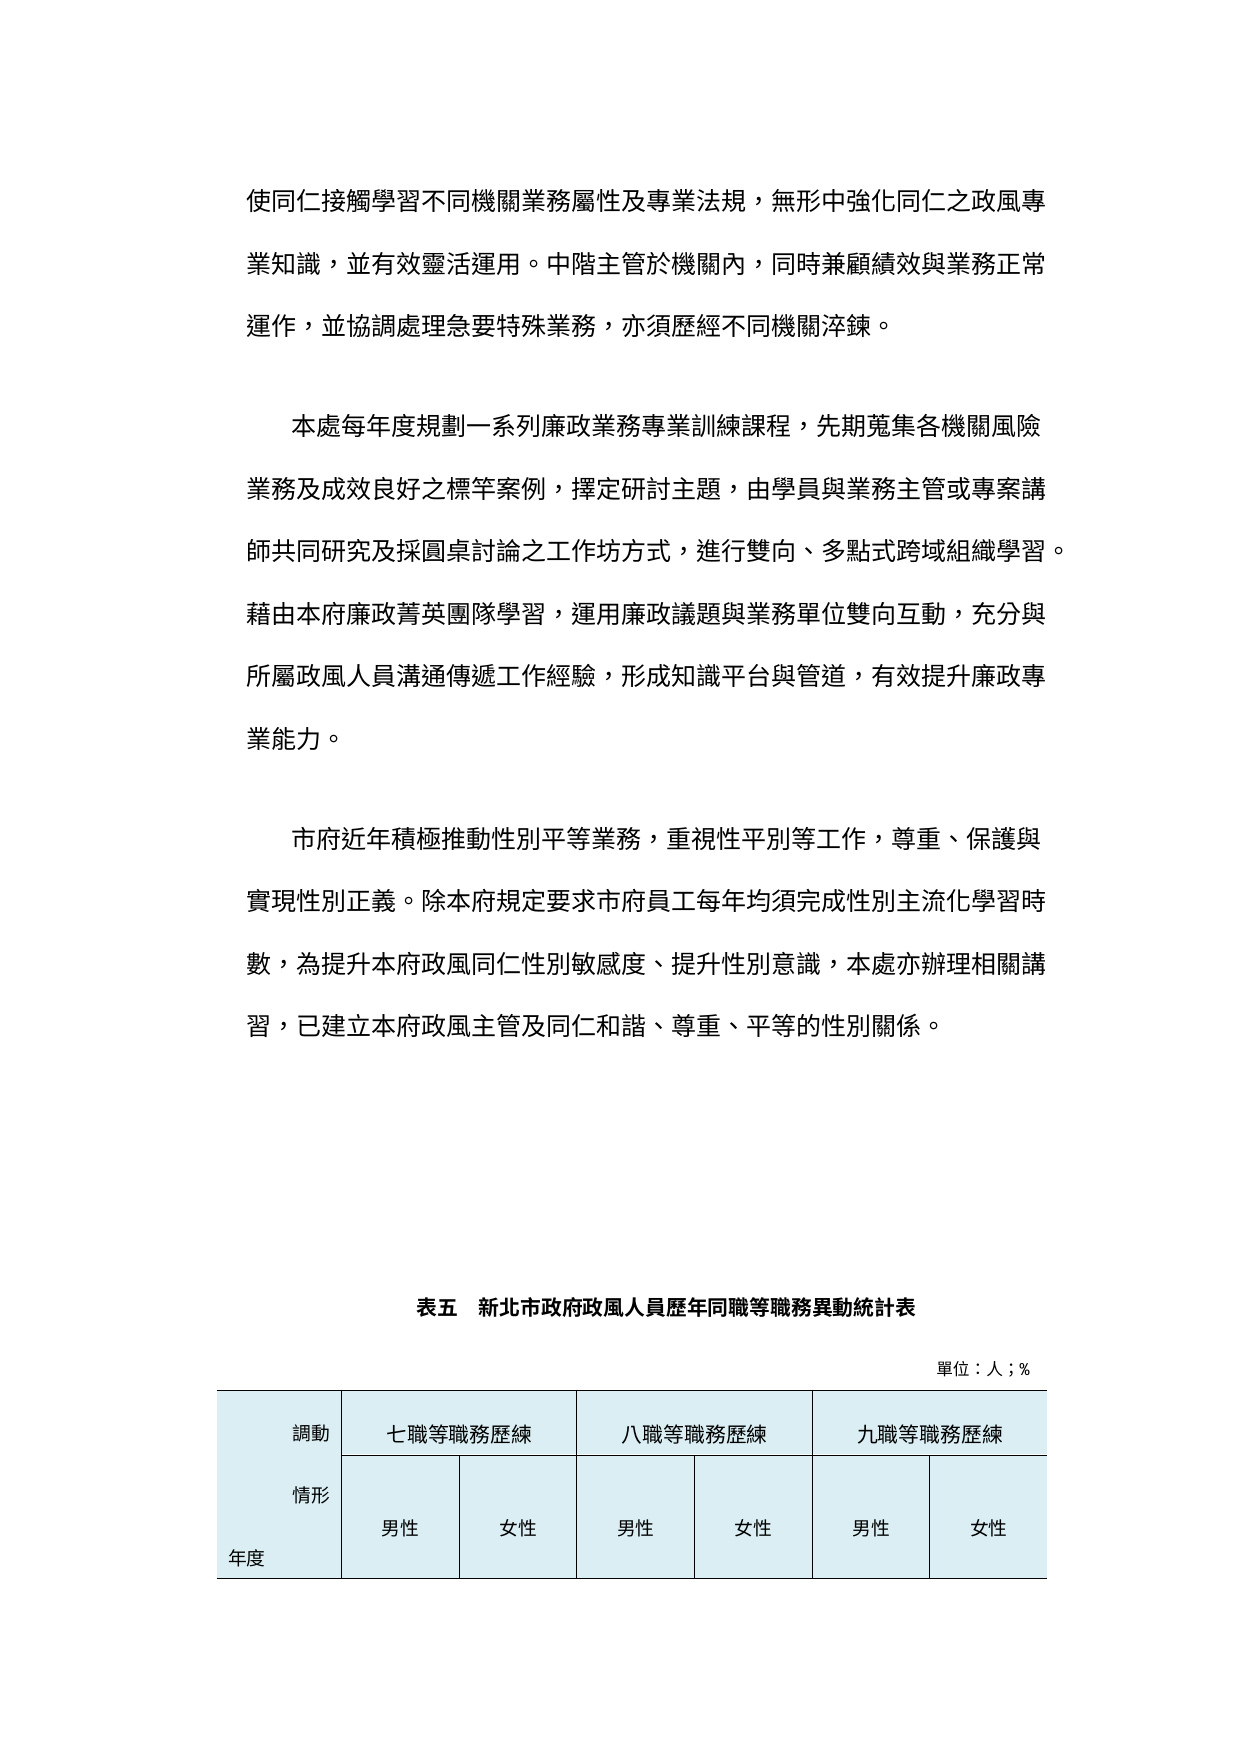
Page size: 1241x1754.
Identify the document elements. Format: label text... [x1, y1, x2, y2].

text 表五 新北市政府政風人員歷年同職等職務異動統計表 [237, 1264, 1053, 1327]
text 市府近年積極推動性別平等業務，重視性平別等工作，尊重、保護與實現性別正義。除本府規定要求市府員工每年均須完成性別主流化學習時數，為提升本府政風同仁性別敏感度、提升性別意識，本處亦辦理相關講習，已建立本府政風主管及同仁和諧、尊重、平等的性別關係。 [246, 796, 1053, 1046]
table_cell 男性 [813, 1456, 929, 1578]
table_header 八職等職務歷練 [577, 1391, 812, 1454]
text 使同仁接觸學習不同機關業務屬性及專業法規，無形中強化同仁之政風專業知識，並有效靈活運用。中階主管於機關內，同時兼顧績效與業務正常運作，並協調處理急要特殊業務，亦須歷經不同機關淬鍊。 [246, 158, 1053, 346]
table_cell 女性 [695, 1456, 812, 1578]
table_header 七職等職務歷練 [342, 1391, 576, 1454]
table_cell 男性 [577, 1456, 694, 1578]
text 本處每年度規劃一系列廉政業務專業訓練課程，先期蒐集各機關風險業務及成效良好之標竿案例，擇定研討主題，由學員與業務主管或專案講師共同研究及採圓桌討論之工作坊方式，進行雙向、多點式跨域組織學習。藉由本府廉政菁英團隊學習，運用廉政議題與業務單位雙向互動，充分與所屬政風人員溝通傳遞工作經驗，形成知識平台與管道，有效提升廉政專業能力。 [246, 383, 1053, 758]
table_cell 男性 [342, 1456, 459, 1578]
table_header 九職等職務歷練 [813, 1391, 1047, 1454]
table_cell 女性 [930, 1456, 1047, 1578]
table_cell 女性 [460, 1456, 576, 1578]
table_header 調動 情形 年度 [217, 1391, 341, 1578]
text 單位：人；% [187, 1327, 1029, 1389]
